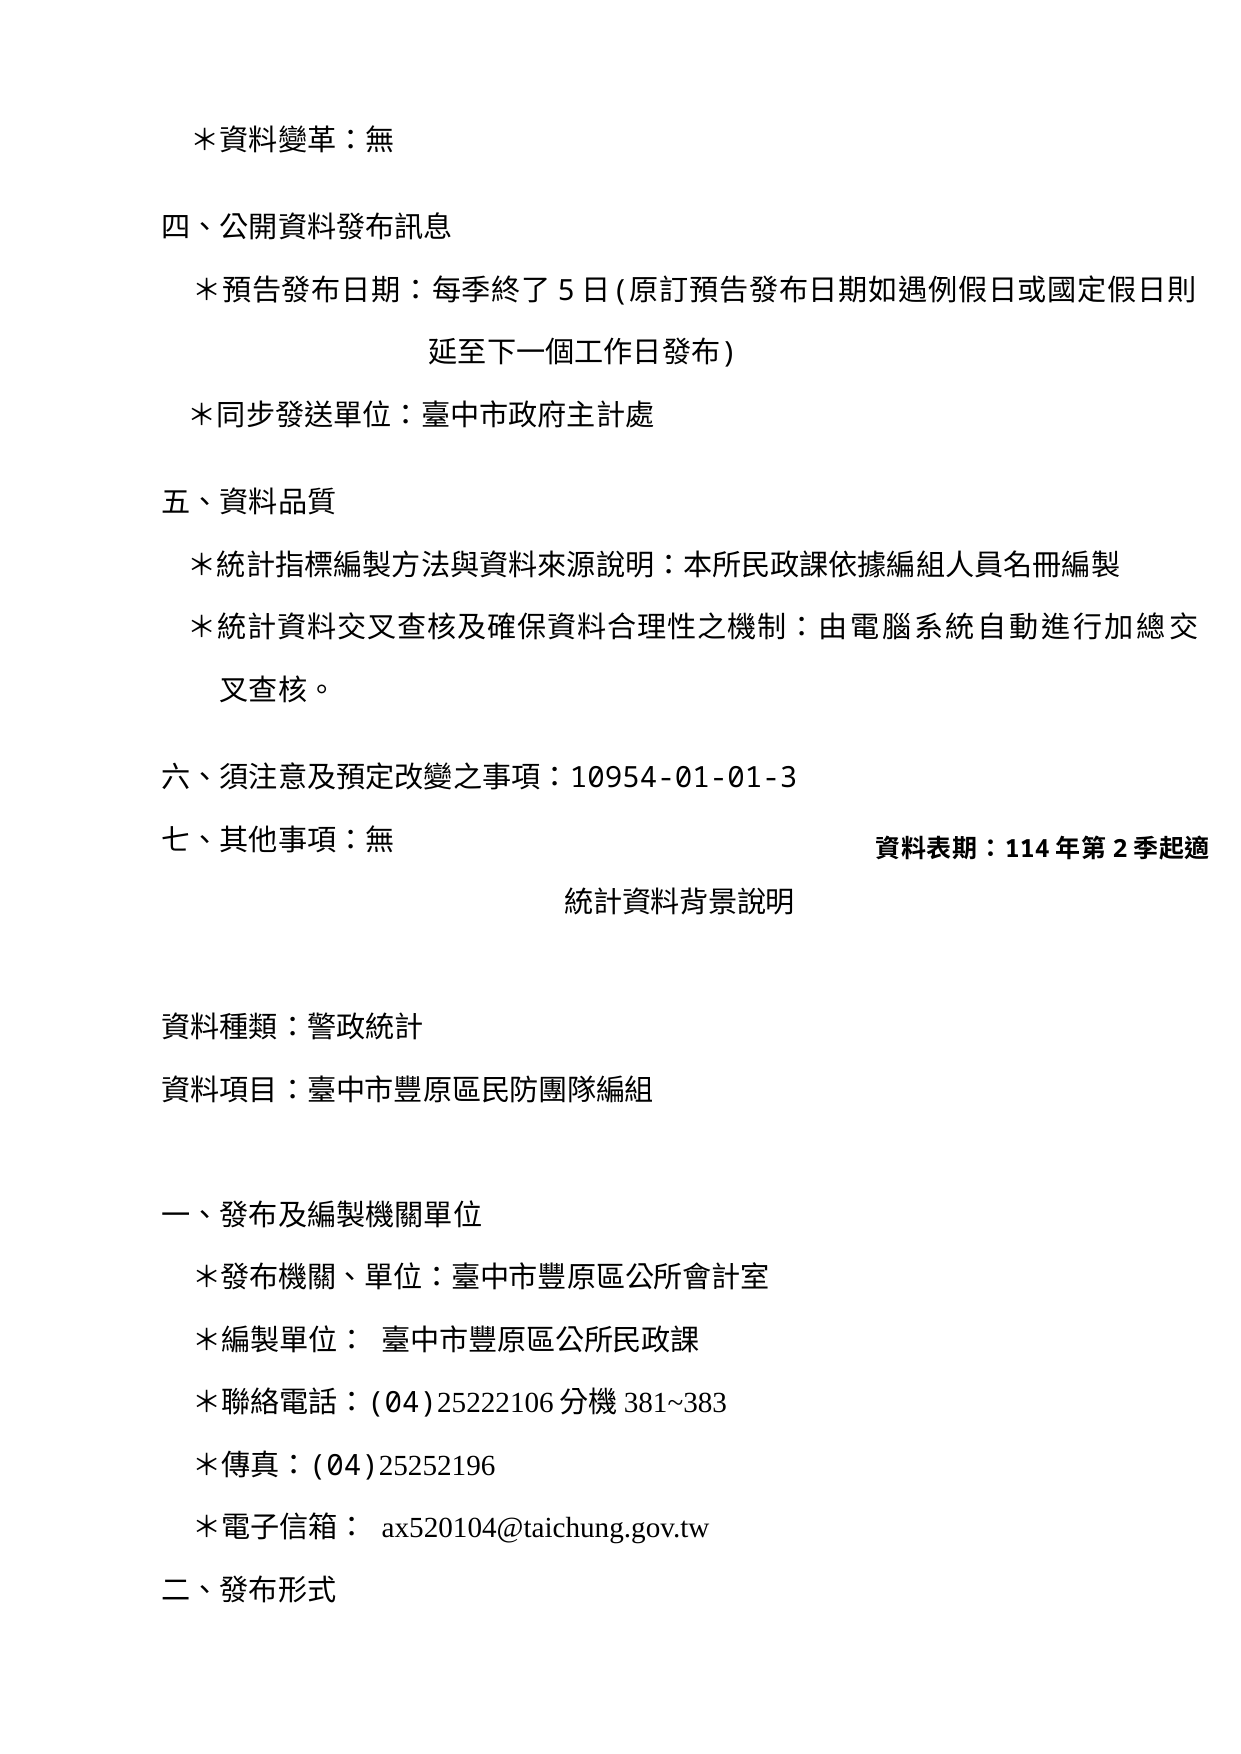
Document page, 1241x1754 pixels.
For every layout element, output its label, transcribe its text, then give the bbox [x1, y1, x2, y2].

table_cell 統計資料背景說明 資料種類：警政統計 資料項目：臺中市豐原區民防團隊編組 一、發布及編製機關單位 ＊發布機關、單位：臺中市豐原區公所會計室 ＊編製單位： 臺中市豐原區公所民政課 ＊聯絡電話：(04)25222106分機381~383 ＊傳真：(04)25252196 ＊電子信箱：ax520104@taichung.gov.tw 二、發布形式 口頭： （ ）記者會或說明會 書面： （ ）新聞稿 （ ）報表 （ ）書刊，刊名： ＊電子媒體： （ ）線上書刊及資料庫 （ ）磁片 （ ）光碟片 （V）其他(報表) 三、資料範圍、週期及時效 ＊統計地區範圍及對象： 凡依民防團隊編組訓練演習服勤及支援軍事勤務辦法，納入本區內民防團隊編組之民防總隊、民防團、防護團及聯合防護團之隊數及人數，均為統計對象。 ＊統計標準時間：以每年3、6、9、12月底之事實為準。 ＊統計項目定義： (一)民防總隊：指民防總隊下設之民防、義勇警察、交通義勇警察、村(里)社區守望相助巡守、山地義勇警察、戰時災民收容救濟、醫護、環境保護、工程搶修等大、中、分、小隊(站、分站、支站)。 (二)民防團：指由區公所編組之民防團隊，負責推行轄區民防業務之民防團隊任務編組，包括疏散避難宣慰中隊、民防分團、勤務組。 (三)防護團：指由工作人數達100人以上之機關(構)、學校、團體、公司、廠場所編組之民防團隊。 (四)聯合防護團：指由其工作人數未達100人，而在同一建築物或工業區內之機關(構)、學校、團體、公司、廠場所編組之民防團隊。 ＊統計單位：人、個 ＊統計分類： 按民防總隊編組、民防團編組、防護團編組及聯合防護團分類。 ＊發布週期：季 ＊時效：5日 ＊資料變革：無 四、公開資料發布訊息 ＊預告發布日期：每季終了5日(原訂預告發布日期如遇例假日或國定假日則延至下一個工作日發布) ＊同步發送單位：臺中市政府主計處 五、資料品質 ＊統計指標編製方法與資料來源說明：本所民政課依據編組人員名冊編製 ＊統計資料交叉查核及確保資料合理性之機制：由電腦系統自動進行加總交叉查核。 六、須注意及預定改變之事項：10954-01-01-3 七、其他事項：無 [150, 96, 1209, 858]
table_cell 統計資料背景說明 資料種類：警政統計 資料項目：臺中市豐原區民防團隊編組 一、發布及編製機關單位 ＊發布機關、單位：臺中市豐原區公所會計室 ＊編製單位： 臺中市豐原區公所民政課 ＊聯絡電話：(04)25222106分機381~383 ＊傳真：(04)25252196 ＊電子信箱： ax520104@taichung.gov.tw 二、發布形式 口頭： （ ）記者會或說明會 書面： （ ）新聞稿 （ ）報表 （ ）書刊，刊名： ＊電子媒體： （ ）線上書刊及資料庫 （ ）磁片 （ ）光碟片 （V）其他(報表) 三、資料範圍、週期及時效 ＊統計地區範圍及對象： 凡依民防團隊編組訓練演習服勤及支援軍事勤務辦法，納入本區內民防團隊編組之民防總隊、民防團、防護團及聯合防護團之隊數及人數，均為統計對象。 ＊統計標準時間：以每年3、6、9、12月底之事實為準。 ＊統計項目定義： (一)民防總隊：指民防總隊下設之民防、義勇警察、交通義勇警察、村(里)社區守望相助巡守、山地義勇警察(不含大隊(隊))、環境保 護、工程搶修、物資等大隊(隊)、中隊(隊)、分隊、小隊；收容包含大、中隊(隊)、分隊及救濟站等編組，醫療包含大、中隊(隊)及急救站等編組。 (二)民防團：指由區公所編組之民防團隊，負責推行轄區民防業務之民防團隊任務編組，包括疏散避難宣慰中隊、民防分團、勤務組。 (三)防護團：指由工作人數達100人以上之機關(構)、學校、團體、公司、廠場所編組之民防團隊。 (四)聯合防護團：指由其工作人數未達100人，而在同一建築物或工業區內之機關(構)、學校、團體、公司、廠場所編組之民防團隊。 ＊統計單位：人、個 ＊統計分類： 按民防總隊編組、民防團編組、防護團編組及聯合防護團分類。 ＊發布週期：季 ＊時效：5日 ＊資料變革：無 四、公開資料發布訊息 ＊預告發布日期：每季終了5日(原訂預告發布日期如遇例假日或國定假日則延至下一個工作日發布) ＊同步發送單位：臺中市政府主計處 五、資料品質 ＊統計指標編製方法與資料來源說明：本所民政課依據編組人員名冊編製 ＊統計資料交叉查核及確保資料合理性之機制：由電腦系統自動進行加總交叉查核。 六、須注意及預定改變之事項：10954-01-01-3 七、其他事項：無 [150, 821, 1225, 1658]
